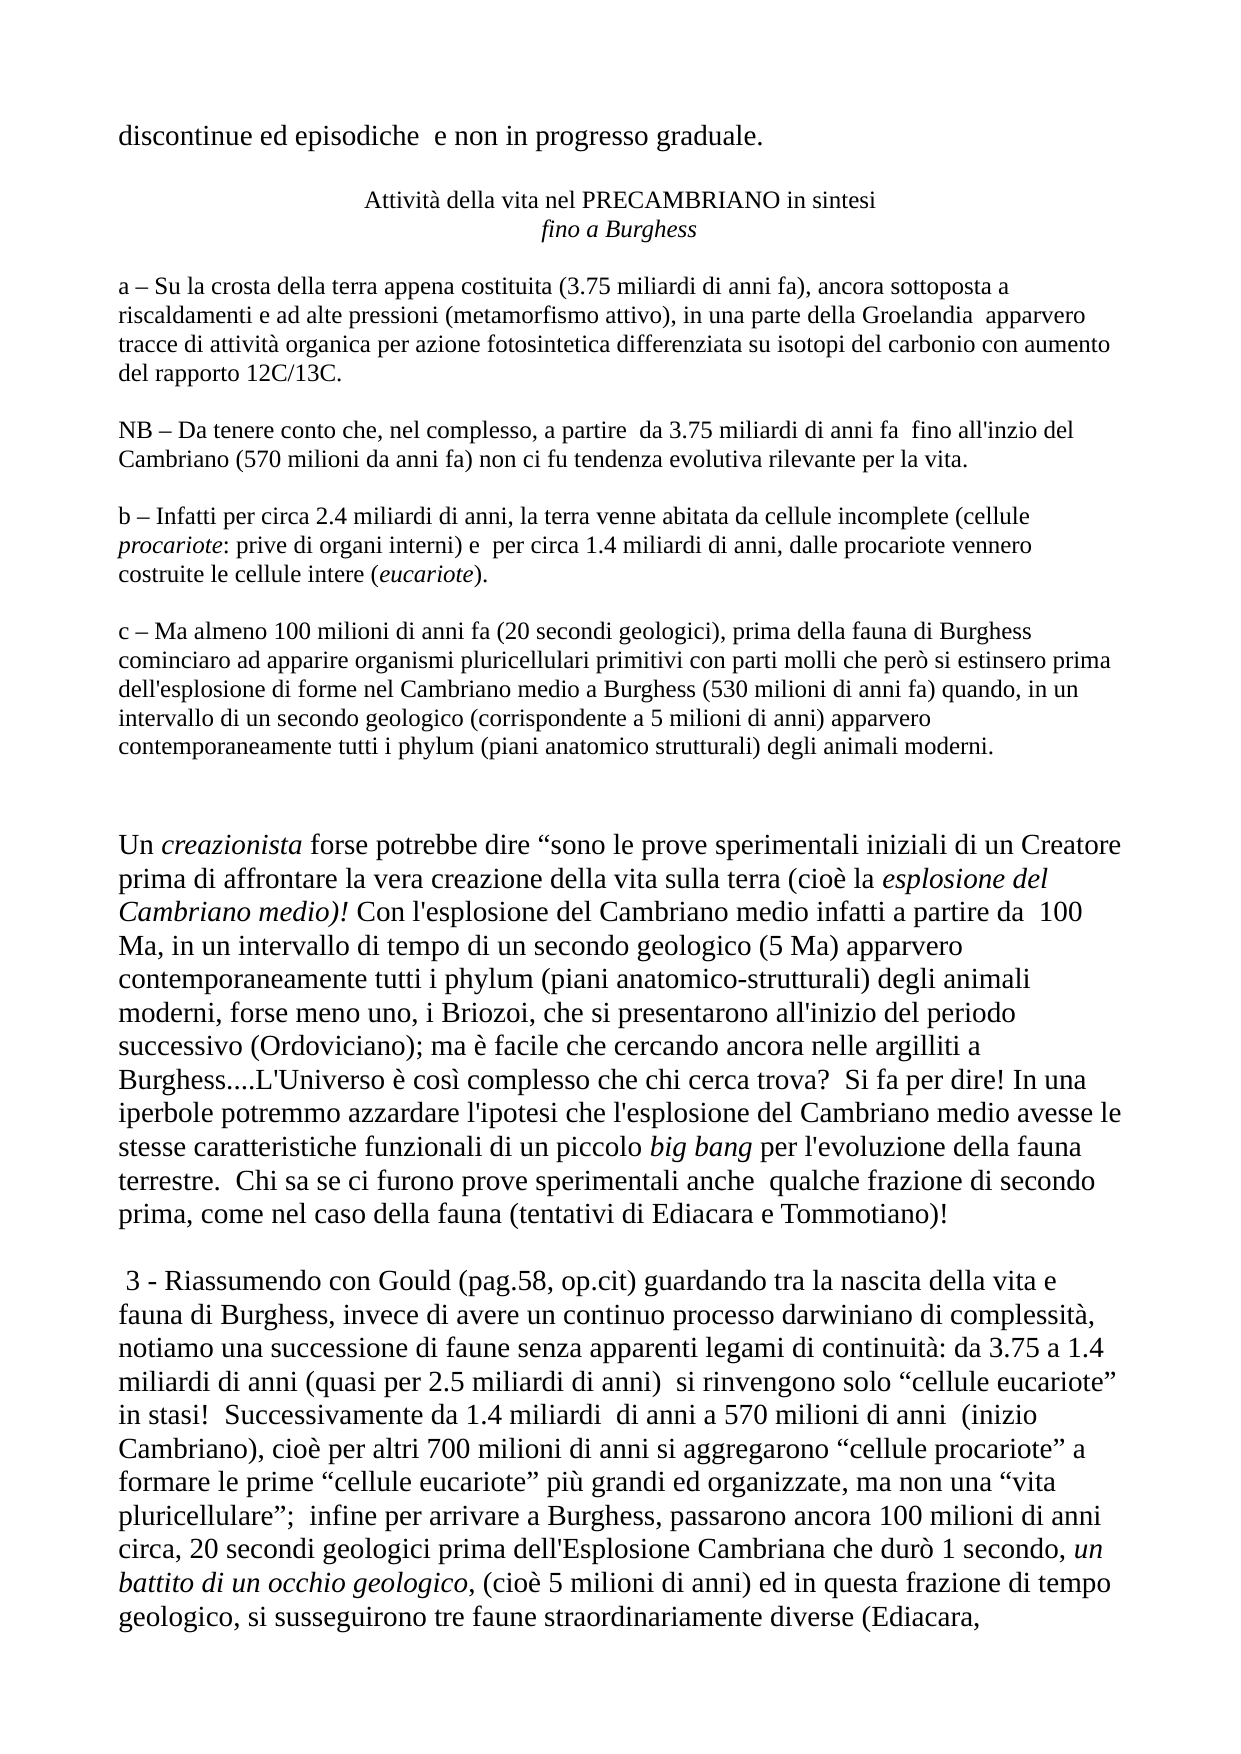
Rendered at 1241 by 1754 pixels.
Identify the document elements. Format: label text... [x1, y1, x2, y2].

text fino a Burghess [118, 214, 1122, 243]
text Un creazionista forse potrebbe dire “sono le prove sperimentali iniziali di un Creatore prima di affrontare la vera creazione della vita sulla terra (cioè la esplosione del Cambriano medio)! Con l'esplosione del Cambriano medio infatti a partire da 100 Ma, in un intervallo di tempo di un secondo geologico (5 Ma) apparvero contemporaneamente tutti i phylum (piani anatomico-strutturali) degli animali moderni, forse meno uno, i Briozoi, che si presentarono all'inizio del periodo successivo (Ordoviciano); ma è facile che cercando ancora nelle argilliti a Burghess....L'Universo è così complesso che chi cerca trova? Si fa per dire! In una iperbole potremmo azzardare l'ipotesi che l'esplosione del Cambriano medio avesse le stesse caratteristiche funzionali di un piccolo big bang per l'evoluzione della fauna terrestre. Chi sa se ci furono prove sperimentali anche qualche frazione di secondo prima, come nel caso della fauna (tentativi di Ediacara e Tommotiano)! [118, 827, 1122, 1230]
text 3 - Riassumendo con Gould (pag.58, op.cit) guardando tra la nascita della vita e fauna di Burghess, invece di avere un continuo processo darwiniano di complessità, notiamo una successione di faune senza apparenti legami di continuità: da 3.75 a 1.4 miliardi di anni (quasi per 2.5 miliardi di anni) si rinvengono solo “cellule eucariote” in stasi! Successivamente da 1.4 miliardi di anni a 570 milioni di anni (inizio Cambriano), cioè per altri 700 milioni di anni si aggregarono “cellule procariote” a formare le prime “cellule eucariote” più grandi ed organizzate, ma non una “vita pluricellulare”; infine per arrivare a Burghess, passarono ancora 100 milioni di anni circa, 20 secondi geologici prima dell'Esplosione Cambriana che durò 1 secondo, un battito di un occhio geologico, (cioè 5 milioni di anni) ed in questa frazione di tempo geologico, si susseguirono tre faune straordinariamente diverse (Ediacara, [118, 1263, 1122, 1632]
text Attività della vita nel PRECAMBRIANO in sintesi [118, 185, 1122, 214]
text c – Ma almeno 100 milioni di anni fa (20 secondi geologici), prima della fauna di Burghess cominciaro ad apparire organismi pluricellulari primitivi con parti molli che però si estinsero prima dell'esplosione di forme nel Cambriano medio a Burghess (530 milioni di anni fa) quando, in un intervallo di un secondo geologico (corrispondente a 5 milioni di anni) apparvero contemporaneamente tutti i phylum (piani anatomico strutturali) degli animali moderni. [118, 616, 1122, 760]
text b – Infatti per circa 2.4 miliardi di anni, la terra venne abitata da cellule incomplete (cellule procariote: prive di organi interni) e per circa 1.4 miliardi di anni, dalle procariote vennero costruite le cellule intere (eucariote). [118, 501, 1122, 588]
text a – Su la crosta della terra appena costituita (3.75 miliardi di anni fa), ancora sottoposta a riscaldamenti e ad alte pressioni (metamorfismo attivo), in una parte della Groelandia apparvero tracce di attività organica per azione fotosintetica differenziata su isotopi del carbonio con aumento del rapporto 12C/13C. [118, 271, 1122, 386]
text discontinue ed episodiche e non in progresso graduale. [118, 118, 1122, 152]
text NB – Da tenere conto che, nel complesso, a partire da 3.75 miliardi di anni fa fino all'inzio del Cambriano (570 milioni da anni fa) non ci fu tendenza evolutiva rilevante per la vita. [118, 415, 1122, 473]
